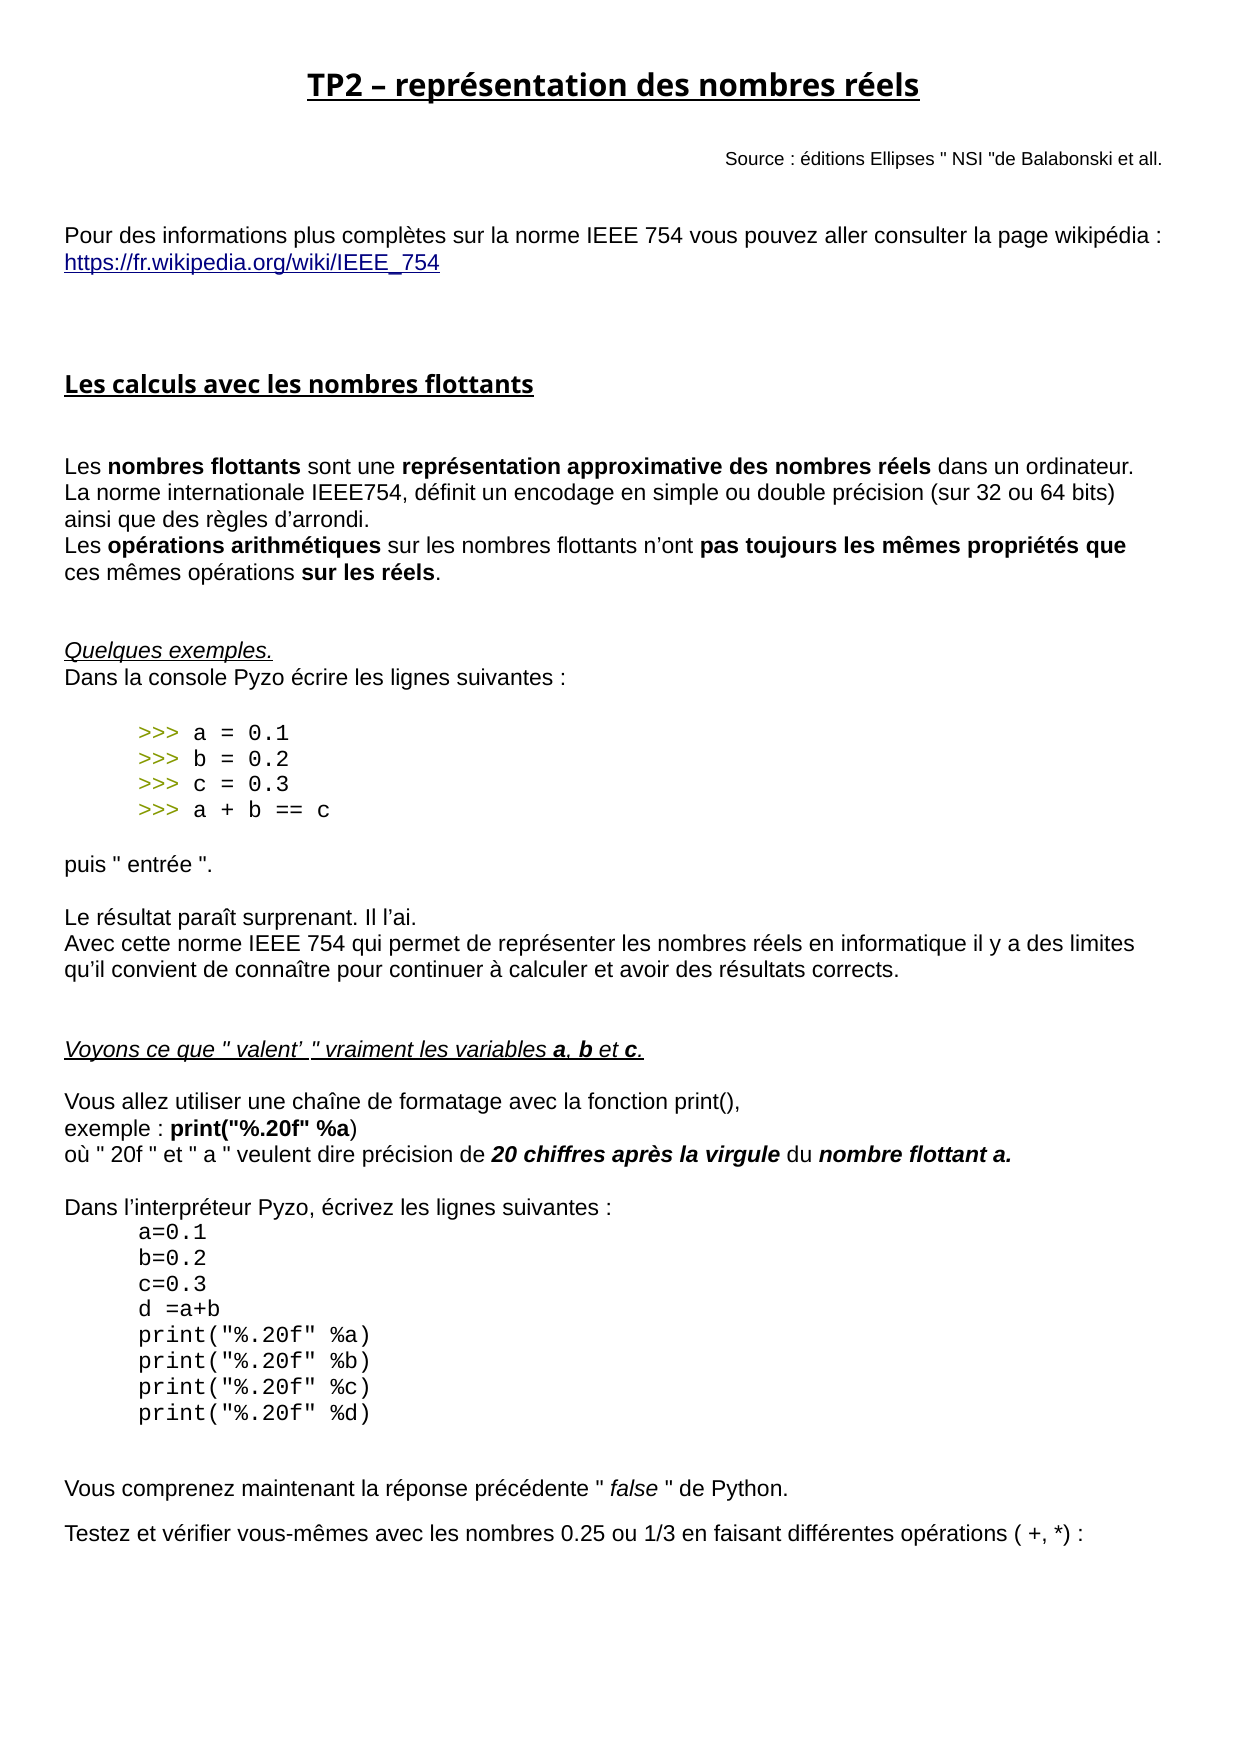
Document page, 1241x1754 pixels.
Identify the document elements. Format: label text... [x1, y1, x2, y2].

text print("%.20f" %c) [64, 1376, 1162, 1402]
text Quelques exemples. [64, 637, 1162, 664]
text Le résultat paraît surprenant. Il l’ai. [64, 904, 1162, 930]
text Testez et vérifier vous-mêmes avec les nombres 0.25 ou 1/3 en faisant différentes opérations ( +, *) : [64, 1520, 1162, 1546]
text Source : éditions Ellipses " NSI "de Balabonski et all. [64, 148, 1162, 170]
text où " 20f " et " a " veulent dire précision de 20 chiffres après la virgule du nombre flottant a. [64, 1141, 1162, 1167]
text print("%.20f" %a) [64, 1324, 1162, 1350]
text Les calculs avec les nombres flottants [64, 366, 1162, 400]
text b=0.2 [64, 1246, 1162, 1272]
text Voyons ce que " valent’ " vraiment les variables a, b et c. [64, 1036, 1162, 1062]
text Dans la console Pyzo écrire les lignes suivantes : [64, 664, 1162, 690]
text TP2 – représentation des nombres réels [64, 62, 1162, 105]
text Dans l’interpréteur Pyzo, écrivez les lignes suivantes : [64, 1194, 1162, 1220]
text Vous comprenez maintenant la réponse précédente " false " de Python. [64, 1475, 1162, 1501]
text >>> b = 0.2 [64, 747, 1162, 773]
text a=0.1 [64, 1220, 1162, 1246]
text Avec cette norme IEEE 754 qui permet de représenter les nombres réels en informatique il y a des limites qu’il convient de connaître pour continuer à calculer et avoir des résultats corrects. [64, 930, 1162, 983]
text >>> a + b == c [64, 799, 1162, 825]
text puis " entrée ". [64, 851, 1162, 877]
text c=0.3 [64, 1272, 1162, 1298]
text Pour des informations plus complètes sur la norme IEEE 754 vous pouvez aller consulter la page wikipédia : https://fr.wikipedia.org/wiki/IEEE_754 [64, 222, 1162, 275]
text Vous allez utiliser une chaîne de formatage avec la fonction print(), [64, 1088, 1162, 1114]
text print("%.20f" %d) [64, 1402, 1162, 1427]
text d =a+b [64, 1298, 1162, 1324]
text >>> a = 0.1 [64, 717, 1162, 747]
text Les opérations arithmétiques sur les nombres flottants n’ont pas toujours les mêmes propriétés que ces mêmes opérations sur les réels. [64, 532, 1162, 585]
text >>> c = 0.3 [64, 773, 1162, 799]
text exemple : print("%.20f" %a) [64, 1114, 1162, 1141]
text La norme internationale IEEE754, définit un encodage en simple ou double précision (sur 32 ou 64 bits) ainsi que des règles d’arrondi. [64, 479, 1162, 532]
text print("%.20f" %b) [64, 1350, 1162, 1376]
text Les nombres flottants sont une représentation approximative des nombres réels dans un ordinateur. [64, 453, 1162, 479]
